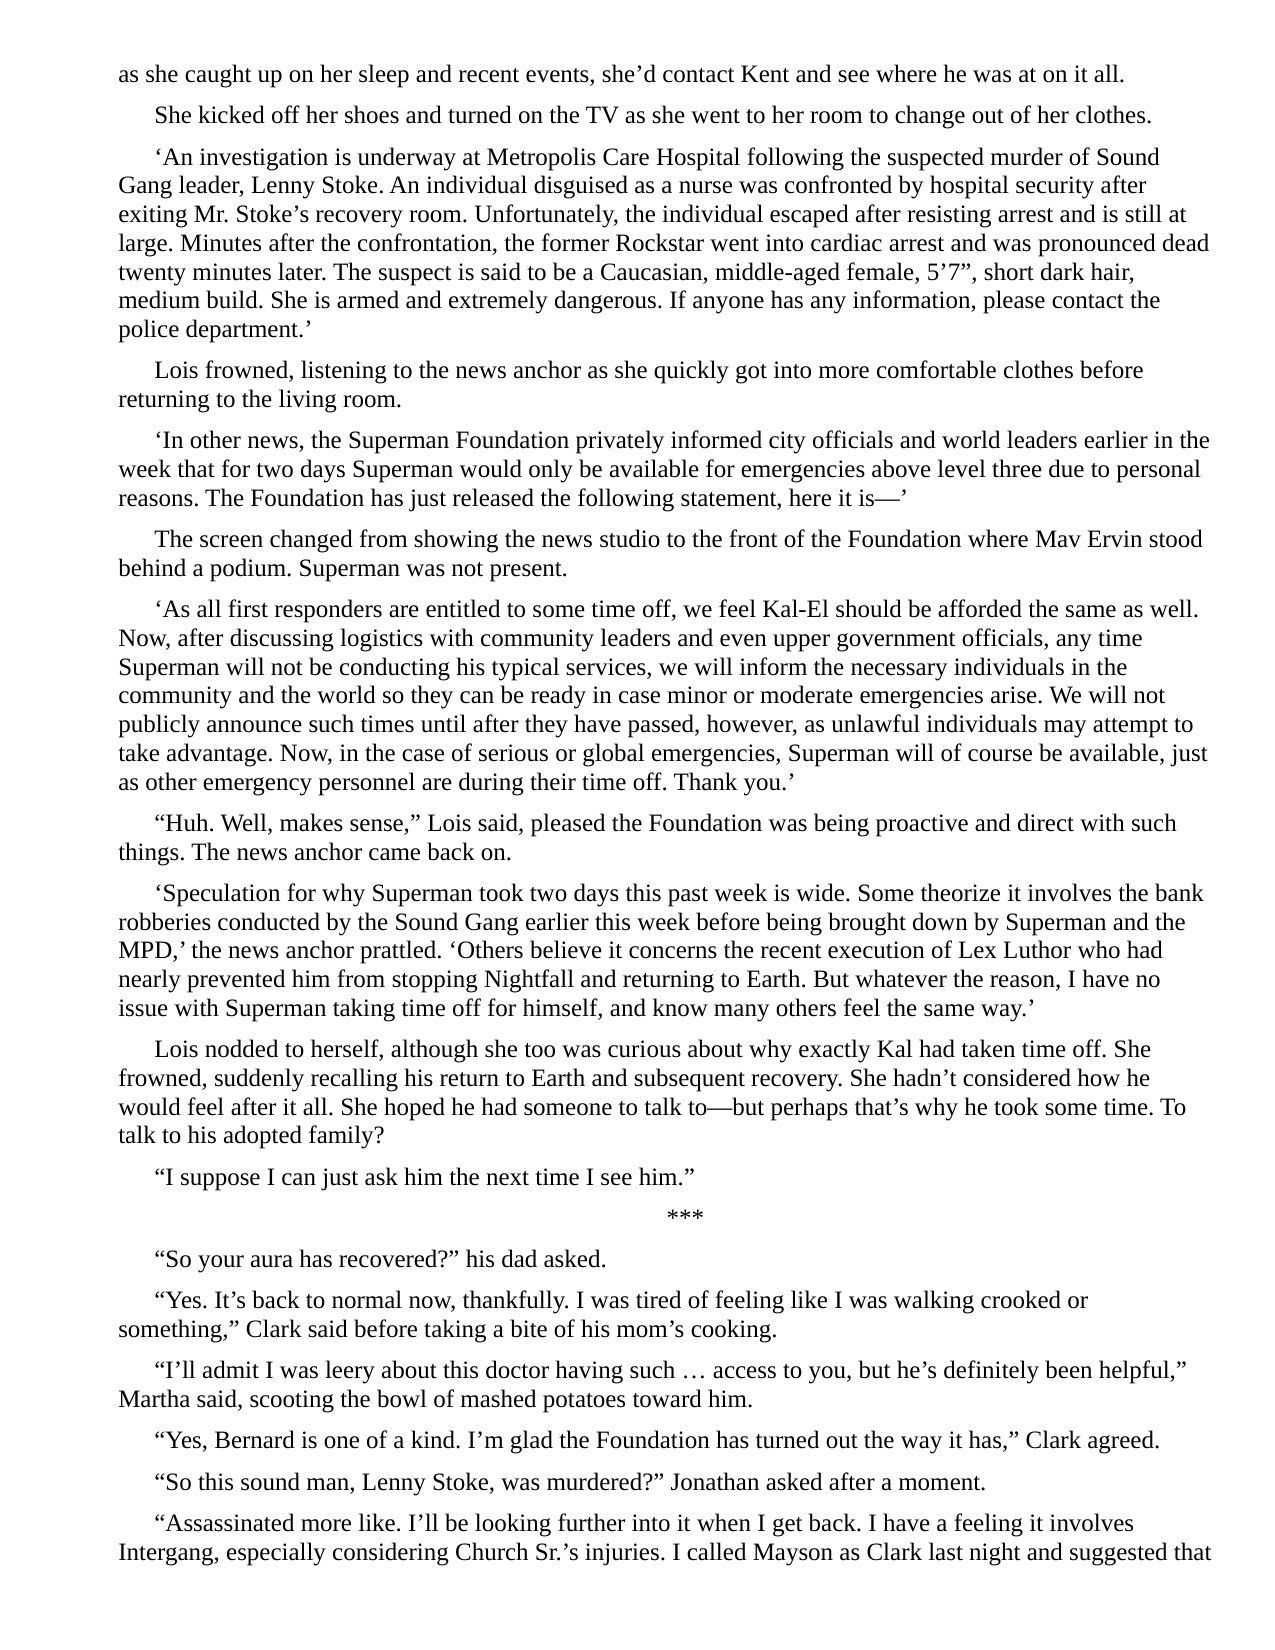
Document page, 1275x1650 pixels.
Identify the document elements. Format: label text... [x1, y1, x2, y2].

text “Yes. It’s back to normal now, thankfully. I was tired of feeling like I was walking crooked or something,” Clark said before taking a bite of his mom’s cooking. [118, 1285, 1216, 1343]
text Lois frowned, listening to the news anchor as she quickly got into more comfortable clothes before returning to the living room. [118, 355, 1216, 413]
text “Huh. Well, makes sense,” Lois said, pleased the Foundation was being proactive and direct with such things. The news anchor came back on. [118, 808, 1216, 865]
text She kicked off her shoes and turned on the TV as she went to her room to change out of her clothes. [118, 100, 1216, 129]
text Lois nodded to herself, although she too was curious about why exactly Kal had taken time off. She frowned, suddenly recalling his return to Earth and subsequent recovery. She hadn’t considered how he would feel after it all. She hoped he had someone to talk to—but perhaps that’s why he took some time. To talk to his adopted family? [118, 1034, 1216, 1149]
text “I’ll admit I was leery about this doctor having such … access to you, but he’s definitely been helpful,” Martha said, scooting the bowl of mashed potatoes toward him. [118, 1355, 1216, 1413]
text *** [118, 1203, 1216, 1232]
text “I suppose I can just ask him the next time I see him.” [118, 1162, 1216, 1190]
text as she caught up on her sleep and recent events, she’d contact Kent and see where he was at on it all. [118, 59, 1216, 88]
text “So this sound man, Lenny Stoke, was murdered?” Jonathan asked after a moment. [118, 1467, 1216, 1495]
text “So your aura has recovered?” his dad asked. [118, 1244, 1216, 1273]
text “Yes, Bernard is one of a kind. I’m glad the Foundation has turned out the way it has,” Clark agreed. [118, 1425, 1216, 1454]
text The screen changed from showing the news studio to the front of the Foundation where Mav Ervin stood behind a podium. Superman was not present. [118, 524, 1216, 582]
text ‘An investigation is underway at Metropolis Care Hospital following the suspected murder of Sound Gang leader, Lenny Stoke. An individual disguised as a nurse was confronted by hospital security after exiting Mr. Stoke’s recovery room. Unfortunately, the individual escaped after resisting arrest and is still at large. Minutes after the confrontation, the former Rockstar went into cardiac arrest and was pronounced dead twenty minutes later. The suspect is said to be a Caucasian, middle-aged female, 5’7”, short dark hair, medium build. She is armed and extremely dangerous. If anyone has any information, please contact the police department.’ [118, 142, 1216, 343]
text ‘As all first responders are entitled to some time off, we feel Kal-El should be afforded the same as well. Now, after discussing logistics with community leaders and even upper government officials, any time Superman will not be conducting his typical services, we will inform the necessary individuals in the community and the world so they can be ready in case minor or moderate emergencies arise. We will not publicly announce such times until after they have passed, however, as unlawful individuals may attempt to take advantage. Now, in the case of serious or global emergencies, Superman will of course be available, just as other emergency personnel are during their time off. Thank you.’ [118, 594, 1216, 795]
text ‘In other news, the Superman Foundation privately informed city officials and world leaders earlier in the week that for two days Superman would only be available for emergencies above level three due to personal reasons. The Foundation has just released the following statement, here it is—’ [118, 425, 1216, 512]
text “Assassinated more like. I’ll be looking further into it when I get back. I have a feeling it involves Intergang, especially considering Church Sr.’s injuries. I called Mayson as Clark last night and suggested that [118, 1508, 1216, 1565]
text ‘Speculation for why Superman took two days this past week is wide. Some theorize it involves the bank robberies conducted by the Sound Gang earlier this week before being brought down by Superman and the MPD,’ the news anchor prattled. ‘Others believe it concerns the recent execution of Lex Luthor who had nearly prevented him from stopping Nightfall and returning to Earth. But whatever the reason, I have no issue with Superman taking time off for himself, and know many others feel the same way.’ [118, 878, 1216, 1022]
